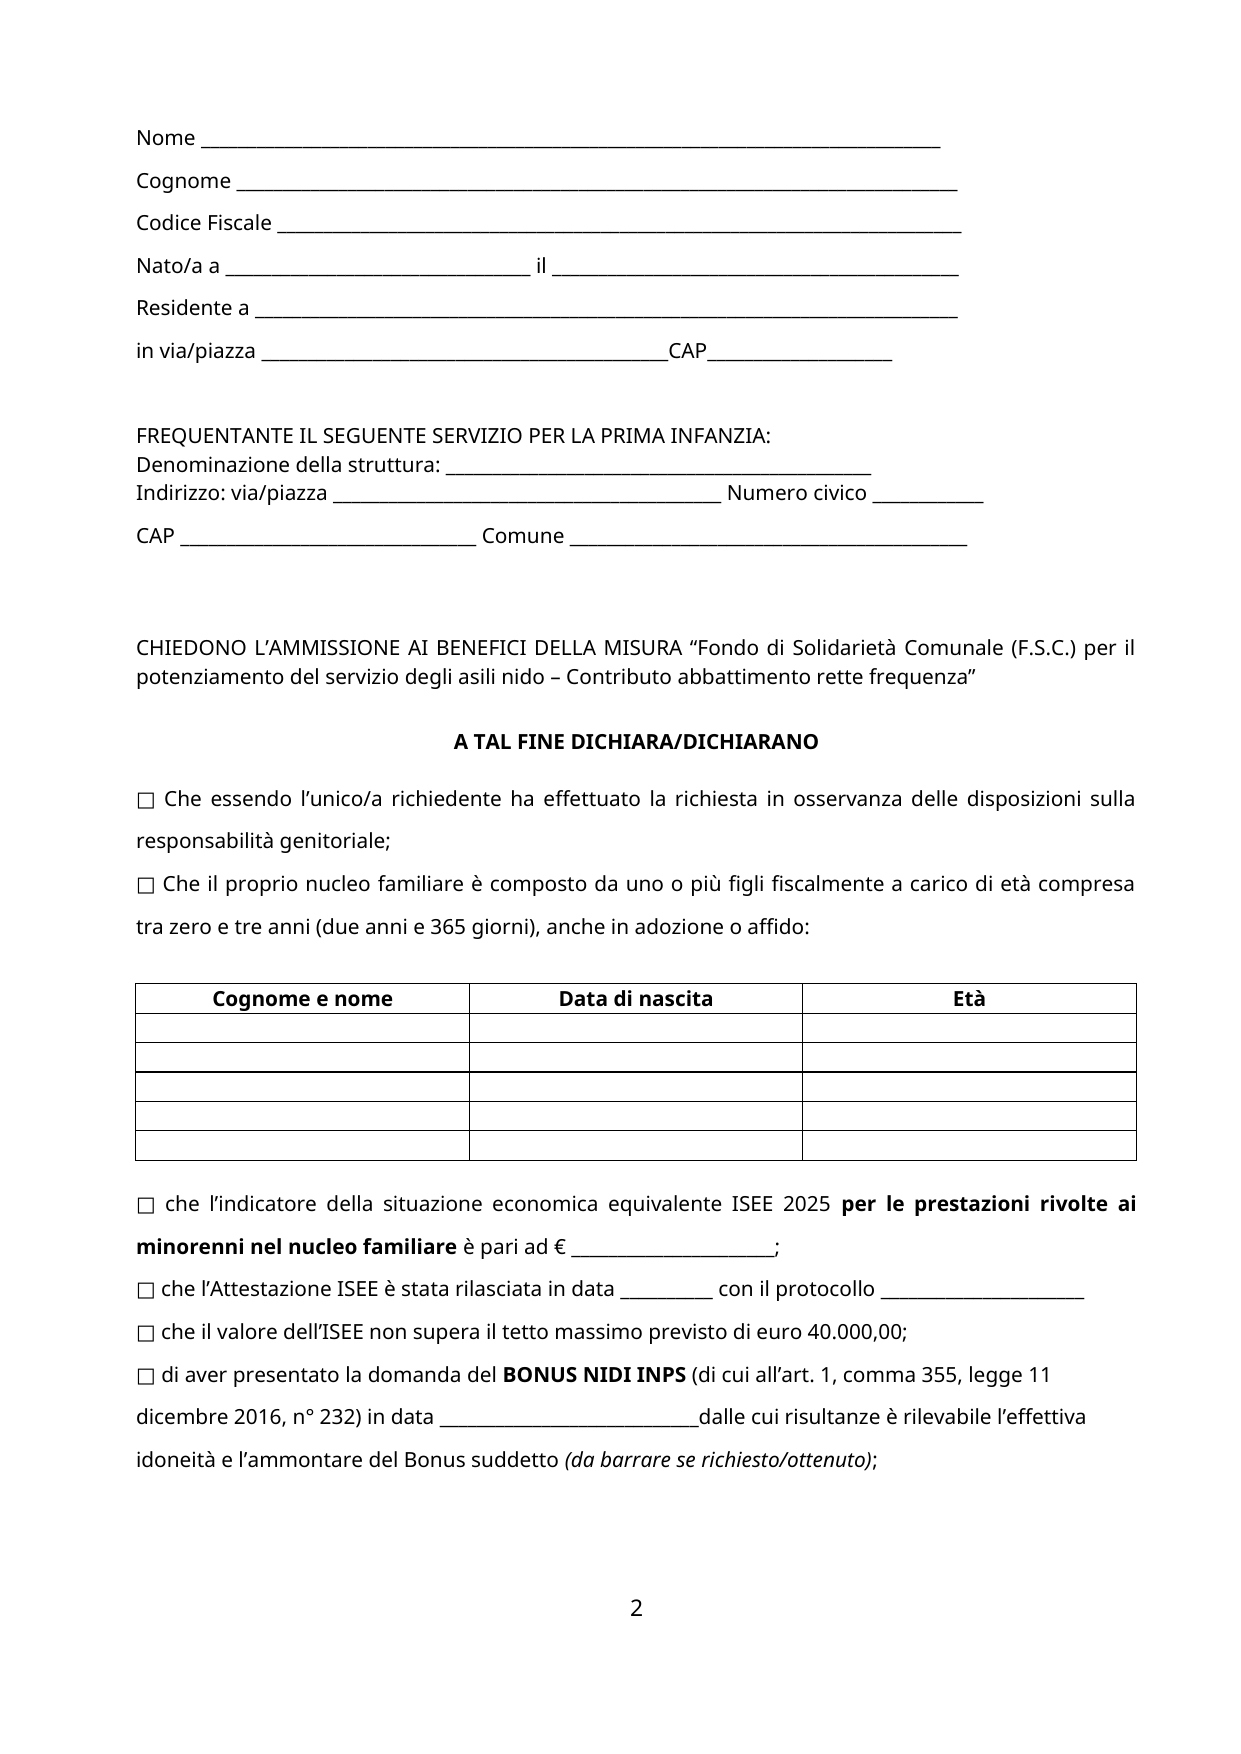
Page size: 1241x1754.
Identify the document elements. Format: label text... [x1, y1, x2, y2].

table_cell [470, 1043, 802, 1071]
table_cell [136, 1102, 469, 1130]
table_header Cognome e nome [136, 984, 469, 1012]
table_cell [803, 1131, 1136, 1160]
table_cell [470, 1073, 802, 1101]
table_cell [803, 1014, 1136, 1042]
table_cell [470, 1102, 802, 1130]
text □ che l’Attestazione ISEE è stata rilasciata in data __________ con il protocollo ______________________ [136, 1274, 1137, 1303]
text Nato/a a _________________________________ il ____________________________________________ [136, 251, 1137, 279]
text FREQUENTANTE IL SEGUENTE SERVIZIO PER LA PRIMA INFANZIA: [136, 421, 1137, 450]
text Residente a ____________________________________________________________________________ [136, 293, 1137, 322]
text Codice Fiscale __________________________________________________________________________ [136, 208, 1137, 237]
text □ Che il proprio nucleo familiare è composto da uno o più figli fiscalmente a carico di età compresa tra zero e tre anni (due anni e 365 giorni), anche in adozione o affido: [136, 869, 1137, 940]
subtitle CHIEDONO L’AMMISSIONE AI BENEFICI DELLA MISURA “Fondo di Solidarietà Comunale (F.S.C.) per il potenziamento del servizio degli asili nido – Contributo abbattimento rette frequenza” [136, 633, 1137, 690]
text □ che il valore dell’ISEE non supera il tetto massimo previsto di euro 40.000,00; [136, 1317, 1137, 1346]
text □ che l’indicatore della situazione economica equivalente ISEE 2025 per le prestazioni rivolte ai minorenni nel nucleo familiare è pari ad € ______________________; [136, 1189, 1137, 1260]
text Indirizzo: via/piazza __________________________________________ Numero civico ____________ [136, 478, 1137, 507]
table_cell [803, 1073, 1136, 1101]
text Cognome ______________________________________________________________________________ [136, 166, 1137, 194]
table_cell [803, 1043, 1136, 1071]
table_cell [803, 1102, 1136, 1130]
table_header Data di nascita [470, 984, 802, 1012]
table_cell [470, 1014, 802, 1042]
text Denominazione della struttura: ______________________________________________ [136, 450, 1137, 478]
text □ di aver presentato la domanda del BONUS NIDI INPS (di cui all’art. 1, comma 355, legge 11 dicembre 2016, n° 232) in data ____________________________dalle cui risultanze è rilevabile l’effettiva idoneità e l’ammontare del Bonus suddetto (da barrare se richiesto/ottenuto); [136, 1360, 1137, 1473]
table_header Età [803, 984, 1136, 1012]
text in via/piazza ____________________________________________CAP____________________ [136, 336, 1137, 364]
text □ Che essendo l’unico/a richiedente ha effettuato la richiesta in osservanza delle disposizioni sulla responsabilità genitoriale; [136, 784, 1137, 855]
table_cell [136, 1043, 469, 1071]
table_cell [136, 1014, 469, 1042]
table_cell [136, 1073, 469, 1101]
text Nome ________________________________________________________________________________ [136, 123, 1137, 152]
table_cell [470, 1131, 802, 1160]
table_cell [136, 1131, 469, 1160]
text CAP ________________________________ Comune ___________________________________________ [136, 521, 1137, 549]
text A TAL FINE DICHIARA/DICHIARANO [136, 727, 1137, 756]
